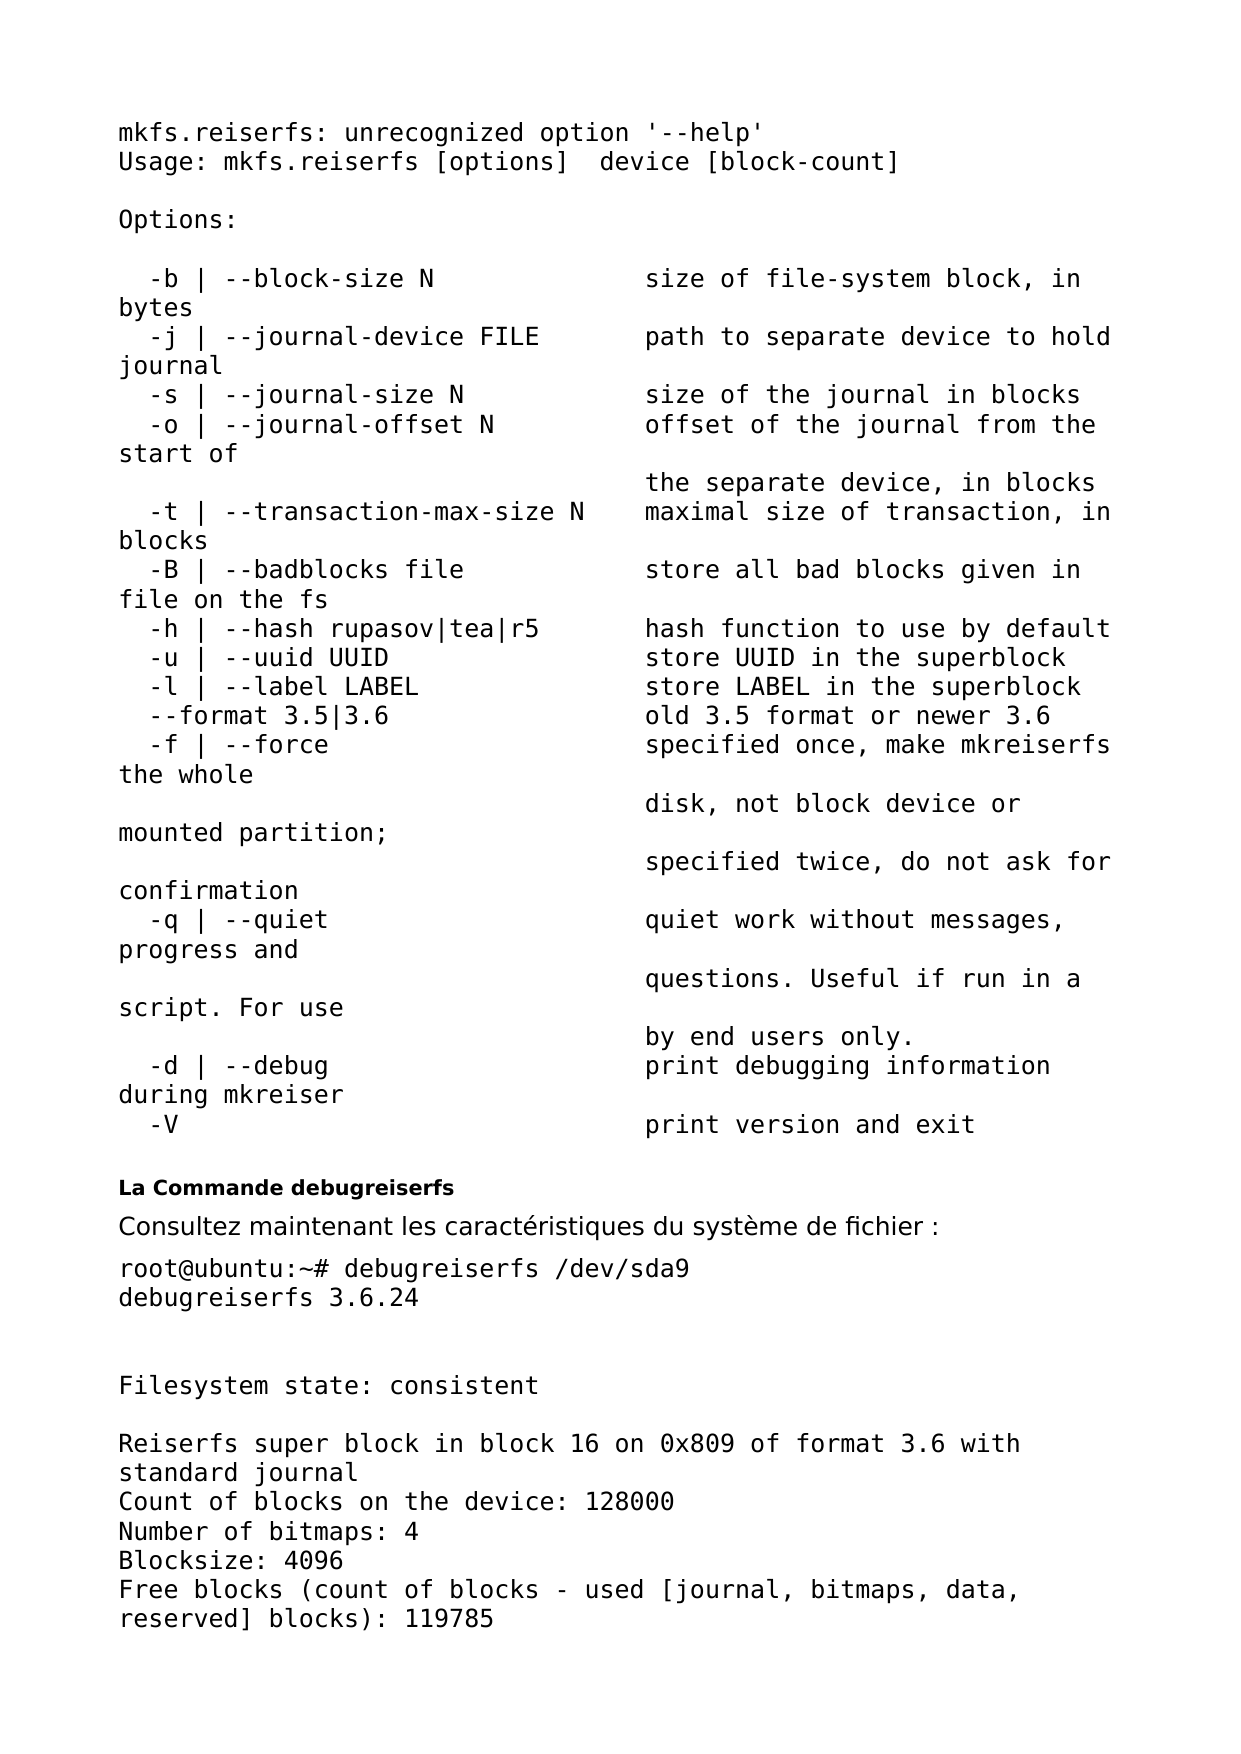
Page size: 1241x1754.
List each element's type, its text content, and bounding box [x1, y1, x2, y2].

text Consultez maintenant les caractéristiques du système de fichier : [118, 1212, 1122, 1242]
text root@ubuntu:~# debugreiserfs /dev/sda9 debugreiserfs 3.6.24 Filesystem state: consistent Reiserfs super block in block 16 on 0x809 of format 3.6 with standard journal Count of blocks on the device: 128000 Number of bitmaps: 4 Blocksize: 4096 Free blocks (count of blocks - used [journal, bitmaps, data, reserved] blocks): 119785 [118, 1254, 1122, 1633]
subtitle La Commande debugreiserfs [118, 1176, 1122, 1200]
text mkfs.reiserfs: unrecognized option '--help' Usage: mkfs.reiserfs [options] device [block-count] Options: -b | --block-size N size of file-system block, in bytes -j | --journal-device FILE path to separate device to hold journal -s | --journal-size N size of the journal in blocks -o | --journal-offset N offset of the journal from the start of the separate device, in blocks -t | --transaction-max-size N maximal size of transaction, in blocks -B | --badblocks file store all bad blocks given in file on the fs -h | --hash rupasov|tea|r5 hash function to use by default -u | --uuid UUID store UUID in the superblock -l | --label LABEL store LABEL in the superblock --format 3.5|3.6 old 3.5 format or newer 3.6 -f | --force specified once, make mkreiserfs the whole disk, not block device or mounted partition; specified twice, do not ask for confirmation -q | --quiet quiet work without messages, progress and questions. Useful if run in a script. For use by end users only. -d | --debug print debugging information during mkreiser -V print version and exit [118, 118, 1122, 1139]
